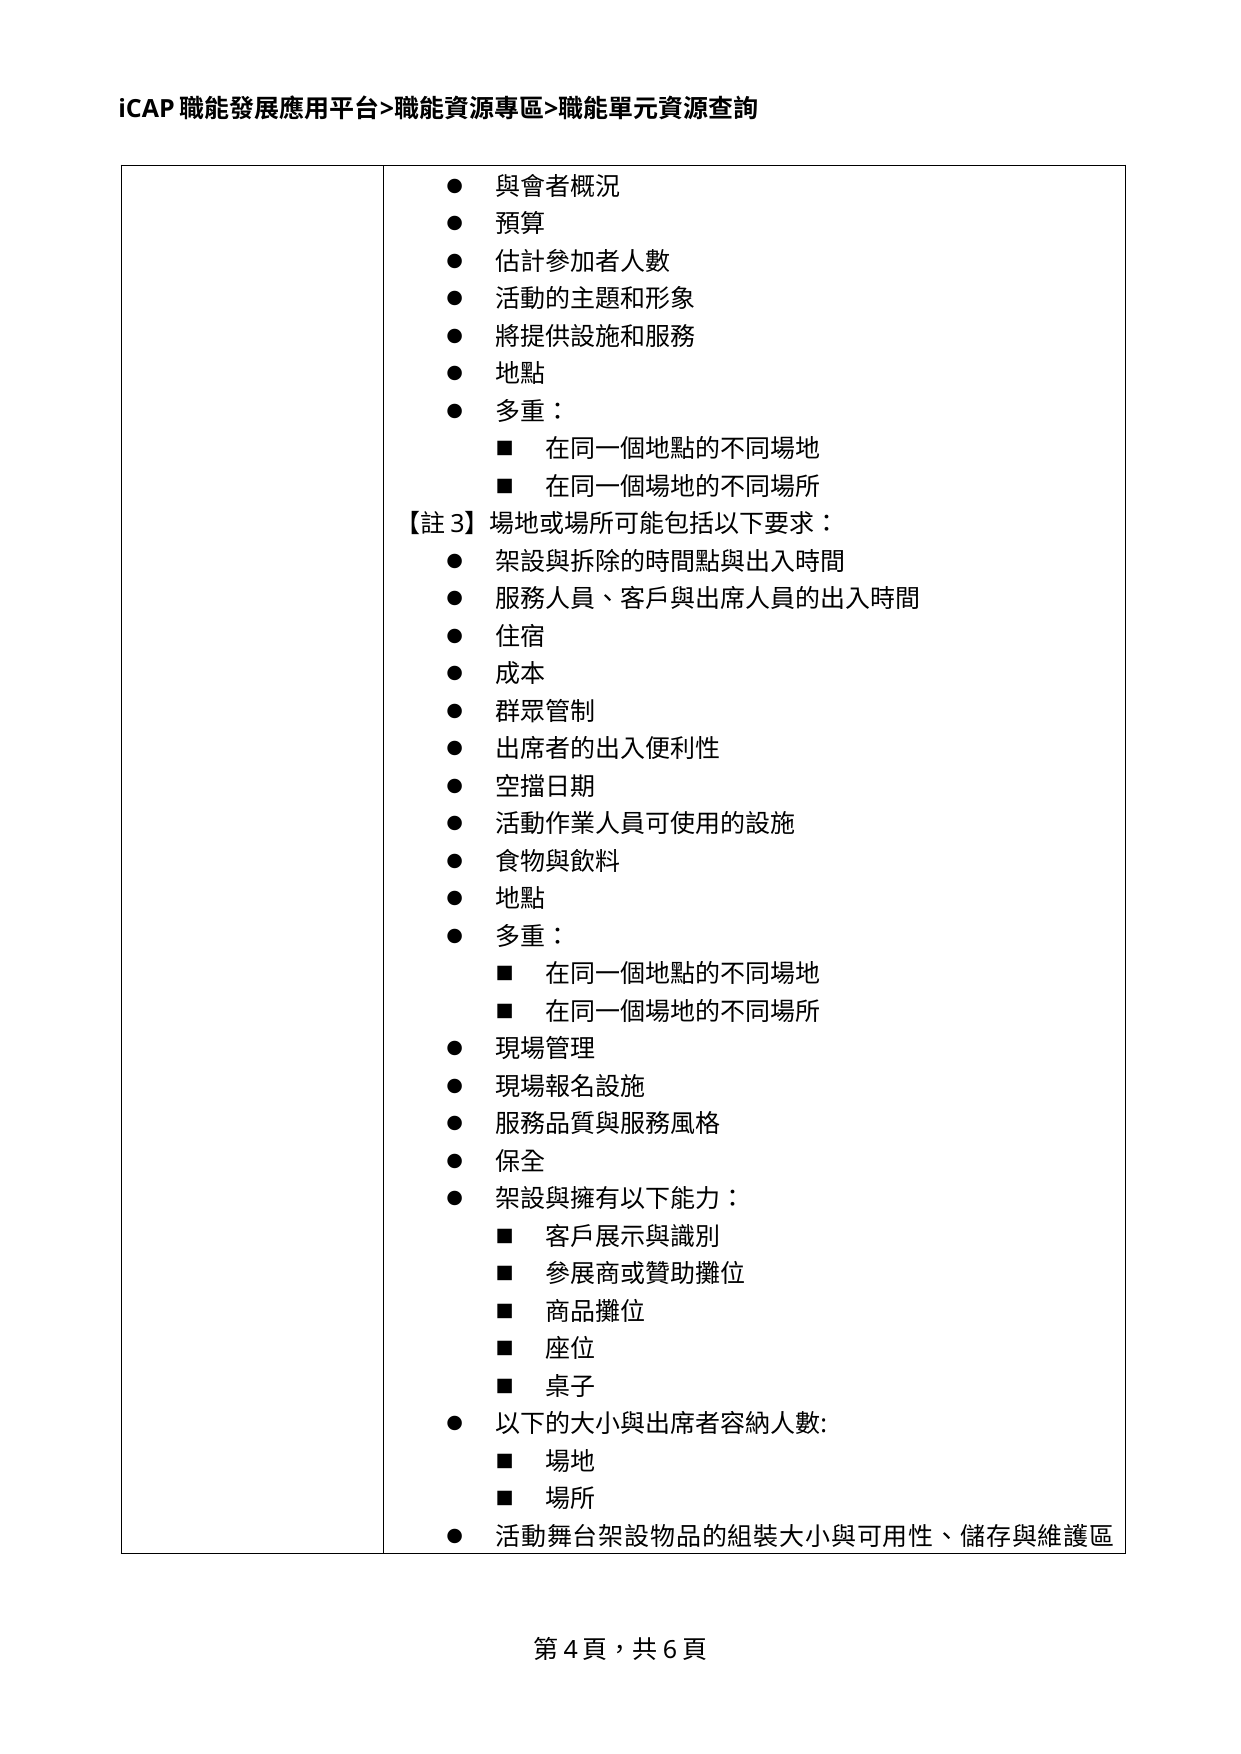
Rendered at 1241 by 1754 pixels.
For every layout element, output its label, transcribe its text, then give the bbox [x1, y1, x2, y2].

table_cell [122, 166, 383, 1553]
table_cell 【註1】活動可能包括： 商業和企業 娛樂和休閒 展覽會、博覽會、園遊會 慶典 募款 政府和公民 行銷 會議和展覽 社交 體育 【註2】整體場地或場所要求可能與以下相關： 與會者概況 預算 估計參加者人數 活動的主題和形象 將提供設施和服務 地點 多重： 在同一個地點的不同場地 在同一個場地的不同場所 【註3】場地或場所可能包括以下要求： 架設與拆除的時間點與出入時間 服務人員、客戶與出席人員的出入時間 住宿 成本 群眾管制 出席者的出入便利性 空擋日期 活動作業人員可使用的設施 食物與飲料 地點 多重： 在同一個地點的不同場地 在同一個場地的不同場所 現場管理 現場報名設施 服務品質與服務風格 保全 架設與擁有以下能力： 客戶展示與識別 參展商或贊助攤位 商品攤位 座位 桌子 以下的大小與出席者容納人數: 場地 場所 活動舞台架設物品的組裝大小與可用性、儲存與維護區域 人力資源： 承包商 場所人員 儲存設施 技術性設備與服務： 視聽 煙火 架設帆布 音響與燈光 特效 舞台設計與施工 場所設計 活動巡迴 交通工具 廢棄物管理 【註4】利益關係人可能包括： 出席者、代表、嘉賓和與會者包括身心障礙人士 客戶 同事 承包商和供應商 緊急服務 主辦單位 贊助商 政府主管機關 志工 【註5】資料來源可能包括 ： 展覽與遊客中心 景點簡介 文化、旅遊與體育組織 網路 產業刊物 場地刊物與通訊錄 【註6】研究方式可能包括： 公開招標 辦公室研究 前往場所或場地檢查 利用自身的產業人脈 【註7】風險、法令與永續性問題可能與以下相關： 出入問題 酒類銷售證照 減低場地的環境影響 需要協調的承包商人數 物理限制 安全問題 保全問題 場地或場所的社會或環境永續性認證 場地或場所對目標觀眾的吸引力 廢棄物管理 [384, 166, 1125, 1553]
